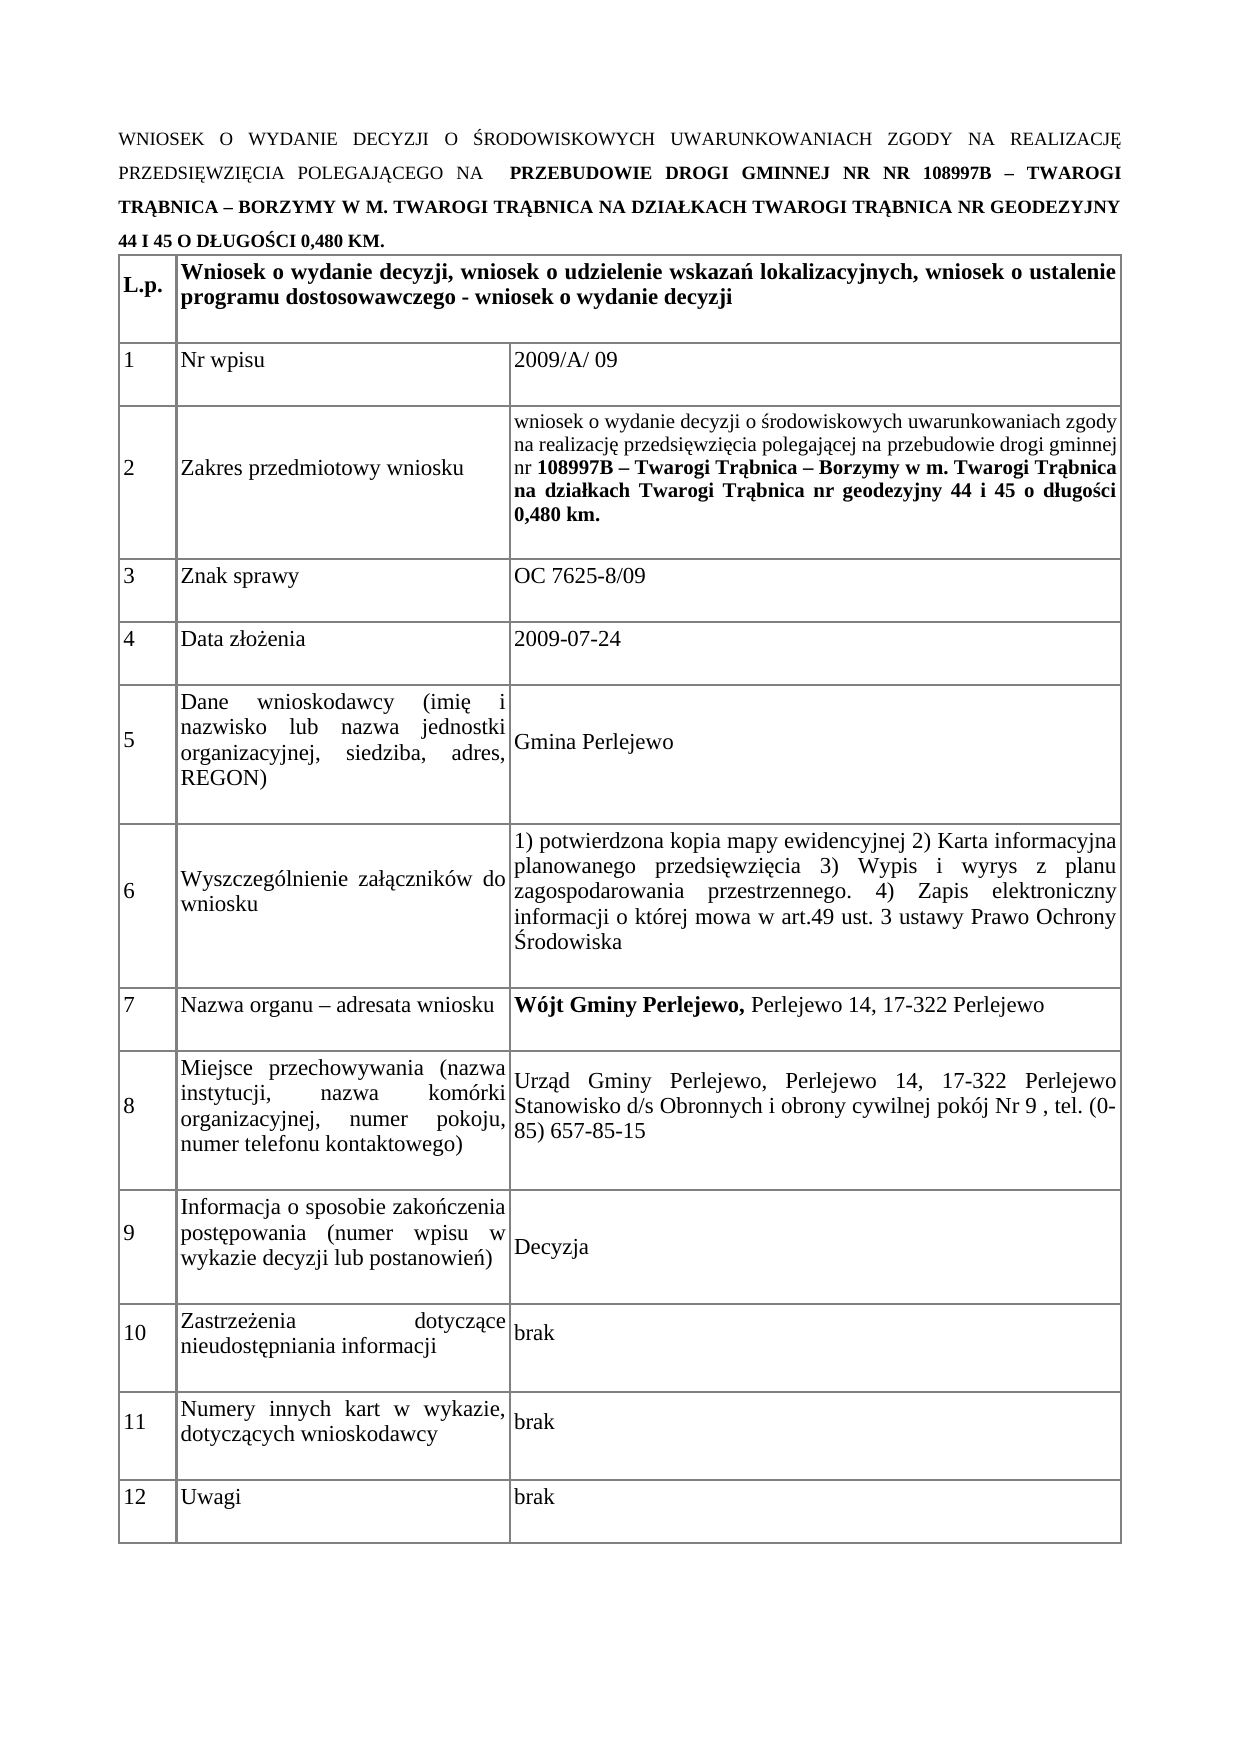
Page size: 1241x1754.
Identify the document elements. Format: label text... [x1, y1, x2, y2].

table_cell 7 [120, 989, 175, 1050]
table_cell wniosek o wydanie decyzji o środowiskowych uwarunkowaniach zgody na realizację przedsięwzięcia polegającej na przebudowie drogi gminnej nr 108997B – Twarogi Trąbnica – Borzymy w m. Twarogi Trąbnica na działkach Twarogi Trąbnica nr geodezyjny 44 i 45 o długości 0,480 km. [511, 407, 1120, 558]
table_cell 2009/A/ 09 [511, 344, 1120, 405]
table_cell 6 [120, 825, 175, 987]
table_cell OC 7625-8/09 [511, 560, 1120, 621]
table_cell Wyszczególnienie załączników do wniosku [178, 825, 509, 987]
table_cell Miejsce przechowywania (nazwa instytucji, nazwa komórki organizacyjnej, numer pokoju, numer telefonu kontaktowego) [178, 1052, 509, 1189]
table_cell Nazwa organu – adresata wniosku [178, 989, 509, 1050]
table_cell 2 [120, 407, 175, 558]
table_cell Numery innych kart w wykazie, dotyczących wnioskodawcy [178, 1393, 509, 1479]
table_cell 5 [120, 686, 175, 823]
table_cell Wójt Gminy Perlejewo, Perlejewo 14, 17-322 Perlejewo [511, 989, 1120, 1050]
table_cell 1 [120, 344, 175, 405]
table_cell Gmina Perlejewo [511, 686, 1120, 823]
table_cell 1) potwierdzona kopia mapy ewidencyjnej 2) Karta informacyjna planowanego przedsięwzięcia 3) Wypis i wyrys z planu zagospodarowania przestrzennego. 4) Zapis elektroniczny informacji o której mowa w art.49 ust. 3 ustawy Prawo Ochrony Środowiska [511, 825, 1120, 987]
table_cell Urząd Gminy Perlejewo, Perlejewo 14, 17-322 Perlejewo Stanowisko d/s Obronnych i obrony cywilnej pokój Nr 9 , tel. (0-85) 657-85-15 [511, 1052, 1120, 1189]
table_cell 4 [120, 623, 175, 684]
table_header Wniosek o wydanie decyzji, wniosek o udzielenie wskazań lokalizacyjnych, wniosek o ustalenie programu dostosowawczego - wniosek o wydanie decyzji [178, 256, 1120, 342]
table_cell Zakres przedmiotowy wniosku [178, 407, 509, 558]
table_cell Uwagi [178, 1481, 509, 1542]
table_cell Informacja o sposobie zakończenia postępowania (numer wpisu w wykazie decyzji lub postanowień) [178, 1191, 509, 1303]
table_cell Nr wpisu [178, 344, 509, 405]
table_cell Data złożenia [178, 623, 509, 684]
table_cell Zastrzeżenia dotyczące nieudostępniania informacji [178, 1305, 509, 1391]
table_cell 3 [120, 560, 175, 621]
table_cell 11 [120, 1393, 175, 1479]
table_cell 12 [120, 1481, 175, 1542]
table_cell Dane wnioskodawcy (imię i nazwisko lub nazwa jednostki organizacyjnej, siedziba, adres, REGON) [178, 686, 509, 823]
table_cell 9 [120, 1191, 175, 1303]
table_cell 8 [120, 1052, 175, 1189]
table_cell Decyzja [511, 1191, 1120, 1303]
text WNIOSEK O WYDANIE DECYZJI O ŚRODOWISKOWYCH UWARUNKOWANIACH ZGODY NA REALIZACJĘ PRZEDSIĘWZIĘCIA POLEGAJĄCEGO NA PRZEBUDOWIE DROGI GMINNEJ NR NR 108997B – TWAROGI TRĄBNICA – BORZYMY W M. TWAROGI TRĄBNICA NA DZIAŁKACH TWAROGI TRĄBNICA NR GEODEZYJNY 44 I 45 O DŁUGOŚCI 0,480 KM. [118, 118, 1122, 254]
table_cell brak [511, 1305, 1120, 1391]
table_cell brak [511, 1481, 1120, 1542]
table_cell 2009-07-24 [511, 623, 1120, 684]
table_cell Znak sprawy [178, 560, 509, 621]
table_cell 10 [120, 1305, 175, 1391]
table_header L.p. [120, 256, 175, 342]
table_cell brak [511, 1393, 1120, 1479]
